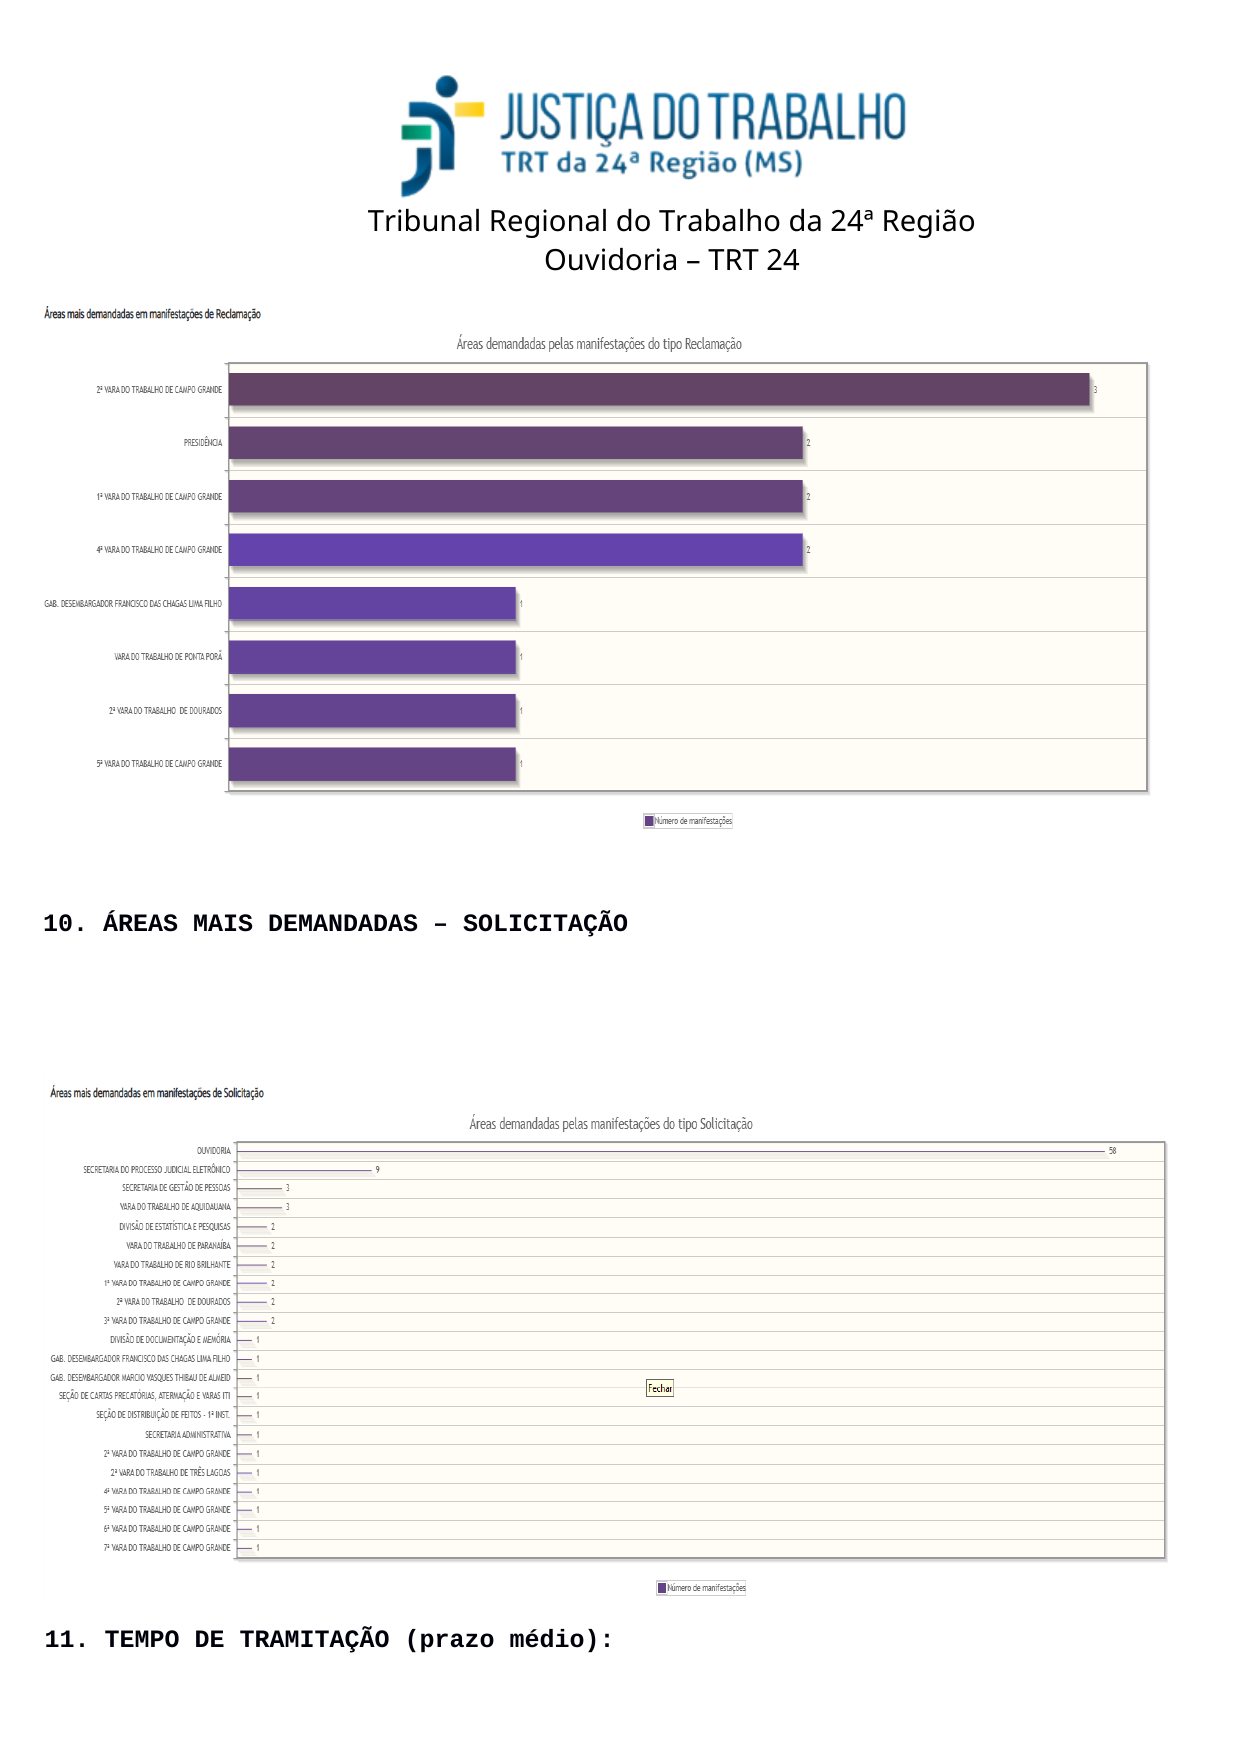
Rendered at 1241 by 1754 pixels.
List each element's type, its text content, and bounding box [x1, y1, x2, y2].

text 10. ÁREAS MAIS DEMANDADAS – SOLICITAÇÃO [43, 911, 1209, 939]
text 11. TEMPO DE TRAMITAÇÃO (prazo médio): [44, 1626, 1209, 1654]
